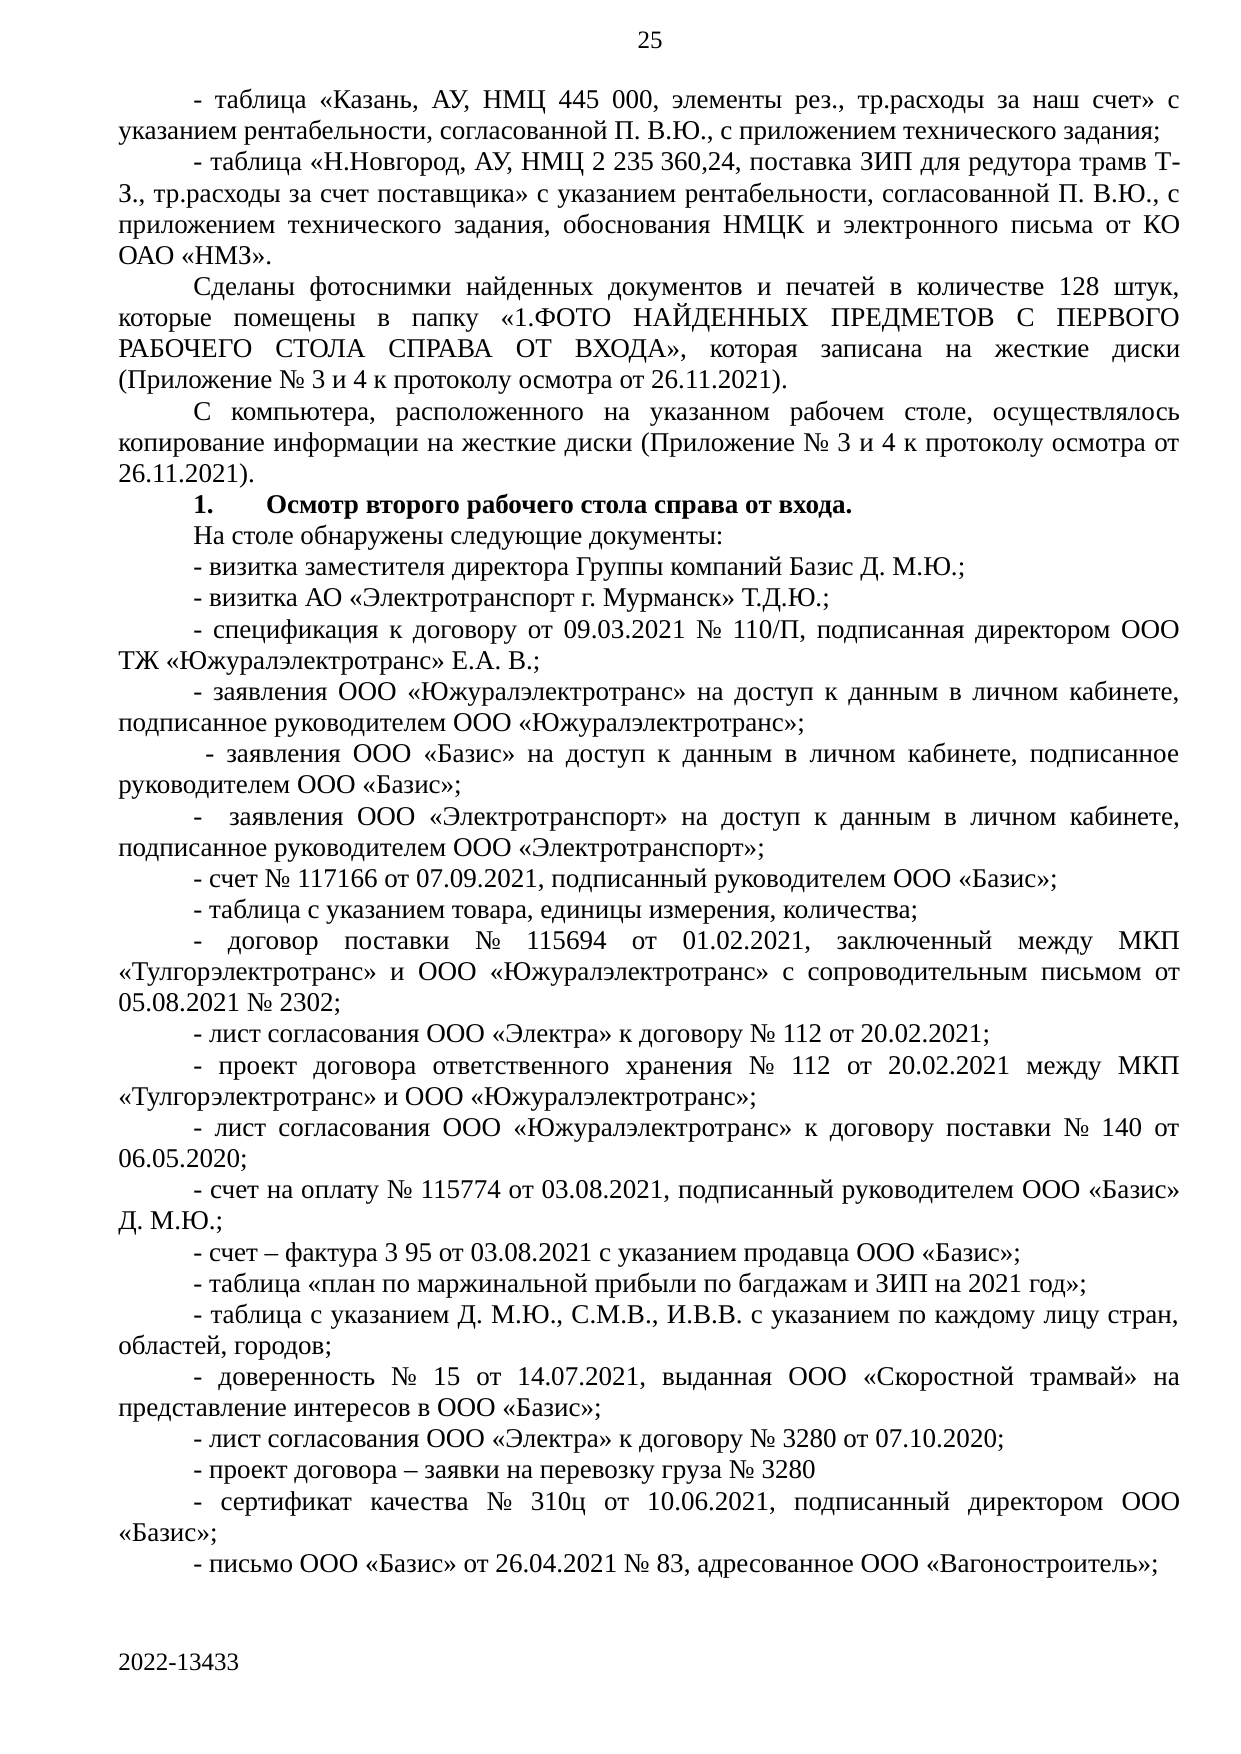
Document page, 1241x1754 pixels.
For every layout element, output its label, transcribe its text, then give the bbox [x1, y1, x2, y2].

text - лист согласования ООО «Электра» к договору № 3280 от 07.10.2020; [118, 1422, 1181, 1454]
text - таблица «план по маржинальной прибыли по багдажам и ЗИП на 2021 год»; [118, 1267, 1181, 1298]
text - доверенность № 15 от 14.07.2021, выданная ООО «Скоростной трамвай» на представление интересов в ООО «Базис»; [118, 1360, 1181, 1422]
text - визитка заместителя директора Группы компаний Базис Д. М.Ю.; [118, 550, 1181, 582]
text - заявления ООО «Базис» на доступ к данным в личном кабинете, подписанное руководителем ООО «Базис»; [118, 737, 1181, 799]
text - проект договора – заявки на перевозку груза № 3280 [118, 1454, 1181, 1485]
text - заявления ООО «Южуралэлектротранс» на доступ к данным в личном кабинете, подписанное руководителем ООО «Южуралэлектротранс»; [118, 675, 1181, 737]
text - счет – фактура 3 95 от 03.08.2021 с указанием продавца ООО «Базис»; [118, 1236, 1181, 1267]
list Осмотр второго рабочего стола справа от входа. [118, 488, 1181, 519]
text - визитка АО «Электротранспорт г. Мурманск» Т.Д.Ю.; [118, 582, 1181, 613]
text На столе обнаружены следующие документы: [118, 519, 1181, 550]
text - счет на оплату № 115774 от 03.08.2021, подписанный руководителем ООО «Базис» Д. М.Ю.; [118, 1173, 1181, 1236]
text - заявления ООО «Электротранспорт» на доступ к данным в личном кабинете, подписанное руководителем ООО «Электротранспорт»; [118, 799, 1181, 862]
text - лист согласования ООО «Южуралэлектротранс» к договору поставки № 140 от 06.05.2020; [118, 1111, 1181, 1173]
text - таблица «Казань, АУ, НМЦ 445 000, элементы рез., тр.расходы за наш счет» с указанием рентабельности, согласованной П. В.Ю., с приложением технического задания; [118, 83, 1181, 146]
text - лист согласования ООО «Электра» к договору № 112 от 20.02.2021; [118, 1018, 1181, 1049]
text - договор поставки № 115694 от 01.02.2021, заключенный между МКП «Тулгорэлектротранс» и ООО «Южуралэлектротранс» с сопроводительным письмом от 05.08.2021 № 2302; [118, 924, 1181, 1018]
text С компьютера, расположенного на указанном рабочем столе, осуществлялось копирование информации на жесткие диски (Приложение № 3 и 4 к протоколу осмотра от 26.11.2021). [118, 395, 1181, 488]
text - проект договора ответственного хранения № 112 от 20.02.2021 между МКП «Тулгорэлектротранс» и ООО «Южуралэлектротранс»; [118, 1049, 1181, 1111]
text Сделаны фотоснимки найденных документов и печатей в количестве 128 штук, которые помещены в папку «1.ФОТО НАЙДЕННЫХ ПРЕДМЕТОВ С ПЕРВОГО РАБОЧЕГО СТОЛА СПРАВА ОТ ВХОДА», которая записана на жесткие диски (Приложение № 3 и 4 к протоколу осмотра от 26.11.2021). [118, 270, 1181, 395]
text - письмо ООО «Базис» от 26.04.2021 № 83, адресованное ООО «Вагоностроитель»; [118, 1547, 1181, 1578]
text - таблица с указанием Д. М.Ю., С.М.В., И.В.В. с указанием по каждому лицу стран, областей, городов; [118, 1298, 1181, 1360]
text - спецификация к договору от 09.03.2021 № 110/П, подписанная директором ООО ТЖ «Южуралэлектротранс» Е.А. В.; [118, 613, 1181, 675]
text - таблица с указанием товара, единицы измерения, количества; [118, 893, 1181, 924]
text - сертификат качества № 310ц от 10.06.2021, подписанный директором ООО «Базис»; [118, 1485, 1181, 1547]
text - счет № 117166 от 07.09.2021, подписанный руководителем ООО «Базис»; [118, 862, 1181, 893]
text - таблица «Н.Новгород, АУ, НМЦ 2 235 360,24, поставка ЗИП для редутора трамв Т-З., тр.расходы за счет поставщика» с указанием рентабельности, согласованной П. В.Ю., с приложением технического задания, обоснования НМЦК и электронного письма от КО ОАО «НМЗ». [118, 146, 1181, 270]
